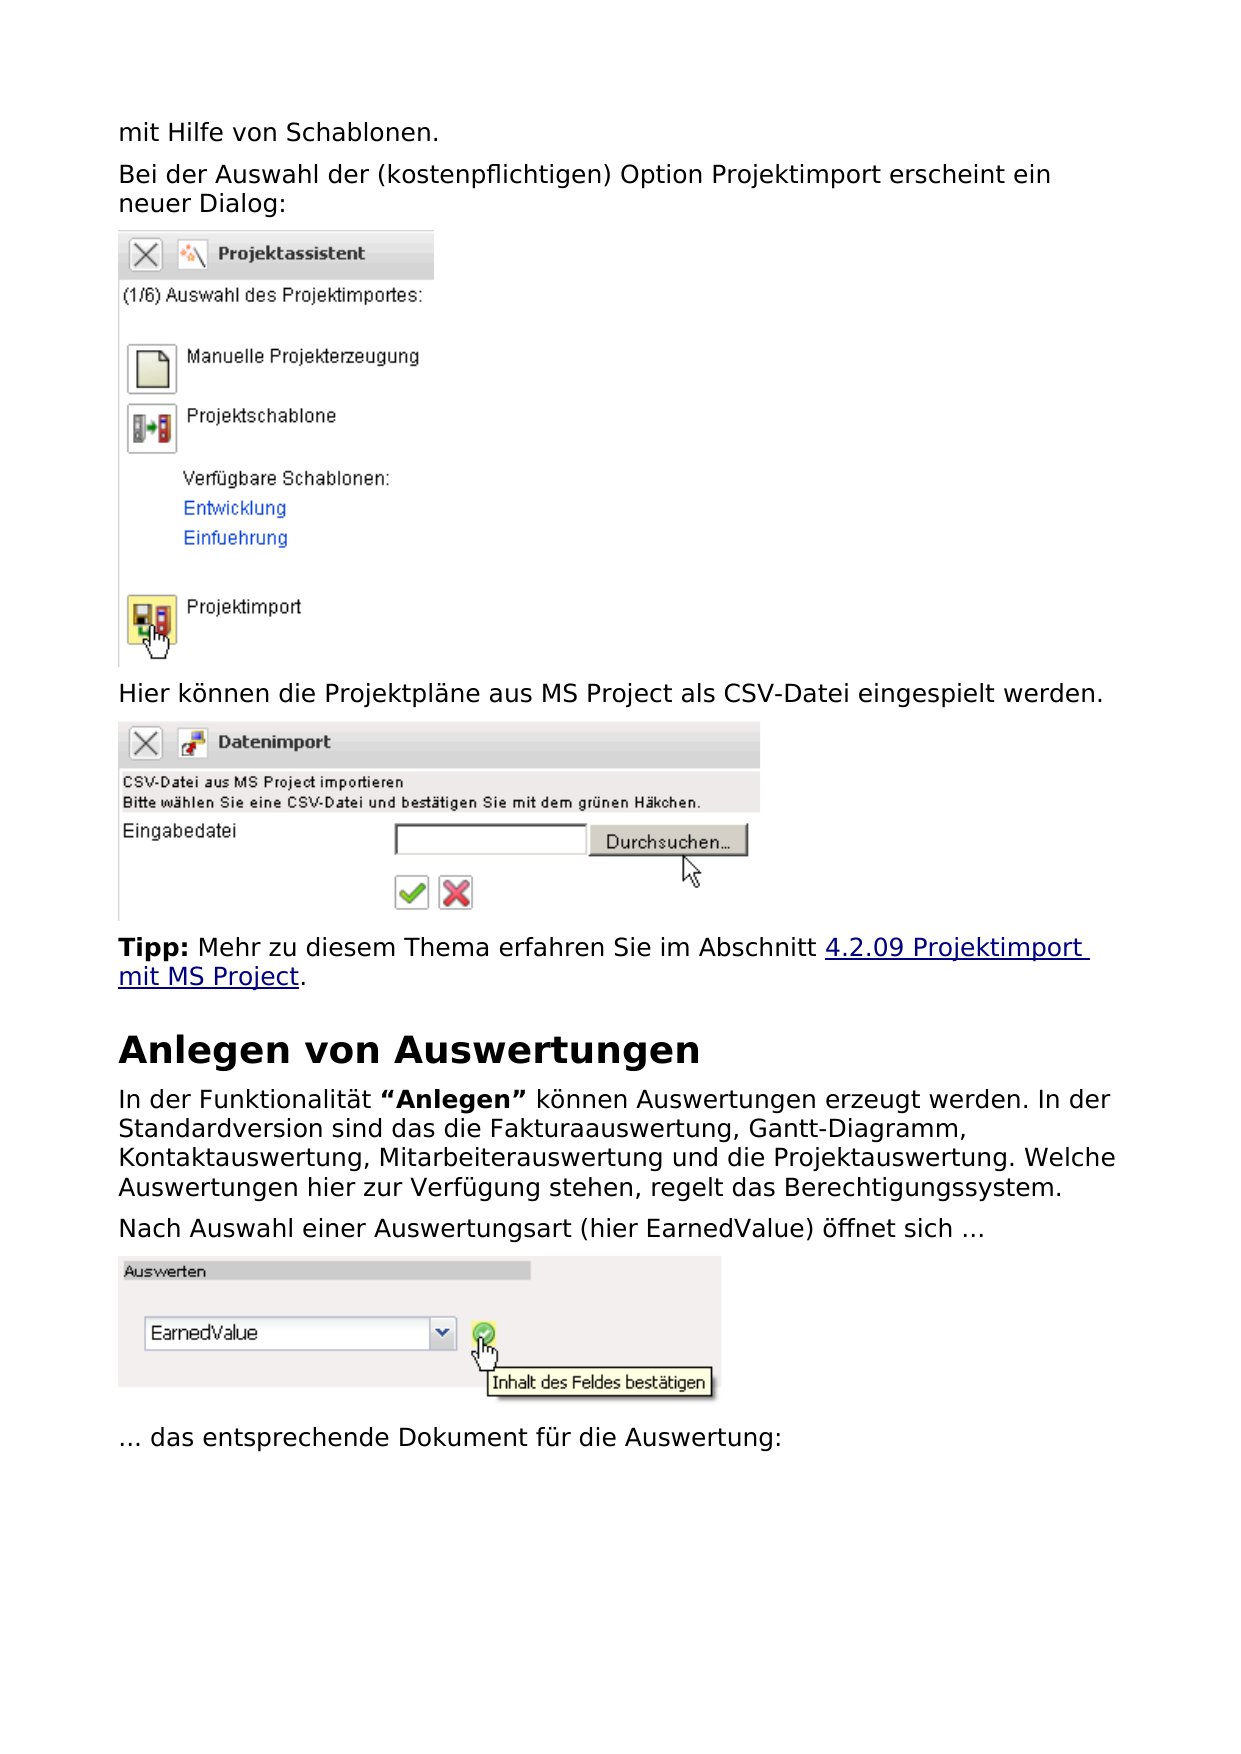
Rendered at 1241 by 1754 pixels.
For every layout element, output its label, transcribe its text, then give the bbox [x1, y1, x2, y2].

picture [118, 230, 434, 667]
text Bei der Auswahl der (kostenpflichtigen) Option Projektimport erscheint ein neuer Dialog: [118, 160, 1122, 218]
picture [118, 720, 761, 921]
text Tipp: Mehr zu diesem Thema erfahren Sie im Abschnitt 4.2.09 Projektimport mit MS Project. [118, 933, 1122, 992]
picture [118, 1256, 722, 1411]
text Hier können die Projektpläne aus MS Project als CSV-Datei eingespielt werden. [118, 679, 1122, 708]
text Nach Auswahl einer Auswertungsart (hier EarnedValue) öffnet sich ... [118, 1214, 1122, 1243]
subtitle Anlegen von Auswertungen [118, 1029, 1122, 1073]
text ... das entsprechende Dokument für die Auswertung: [118, 1423, 1122, 1452]
text In der Funktionalität “Anlegen” können Auswertungen erzeugt werden. In der Standardversion sind das die Fakturaauswertung, Gantt-Diagramm, Kontaktauswertung, Mitarbeiterauswertung und die Projektauswertung. Welche Auswertungen hier zur Verfügung stehen, regelt das Berechtigungssystem. [118, 1085, 1122, 1202]
text mit Hilfe von Schablonen. [118, 118, 1122, 147]
